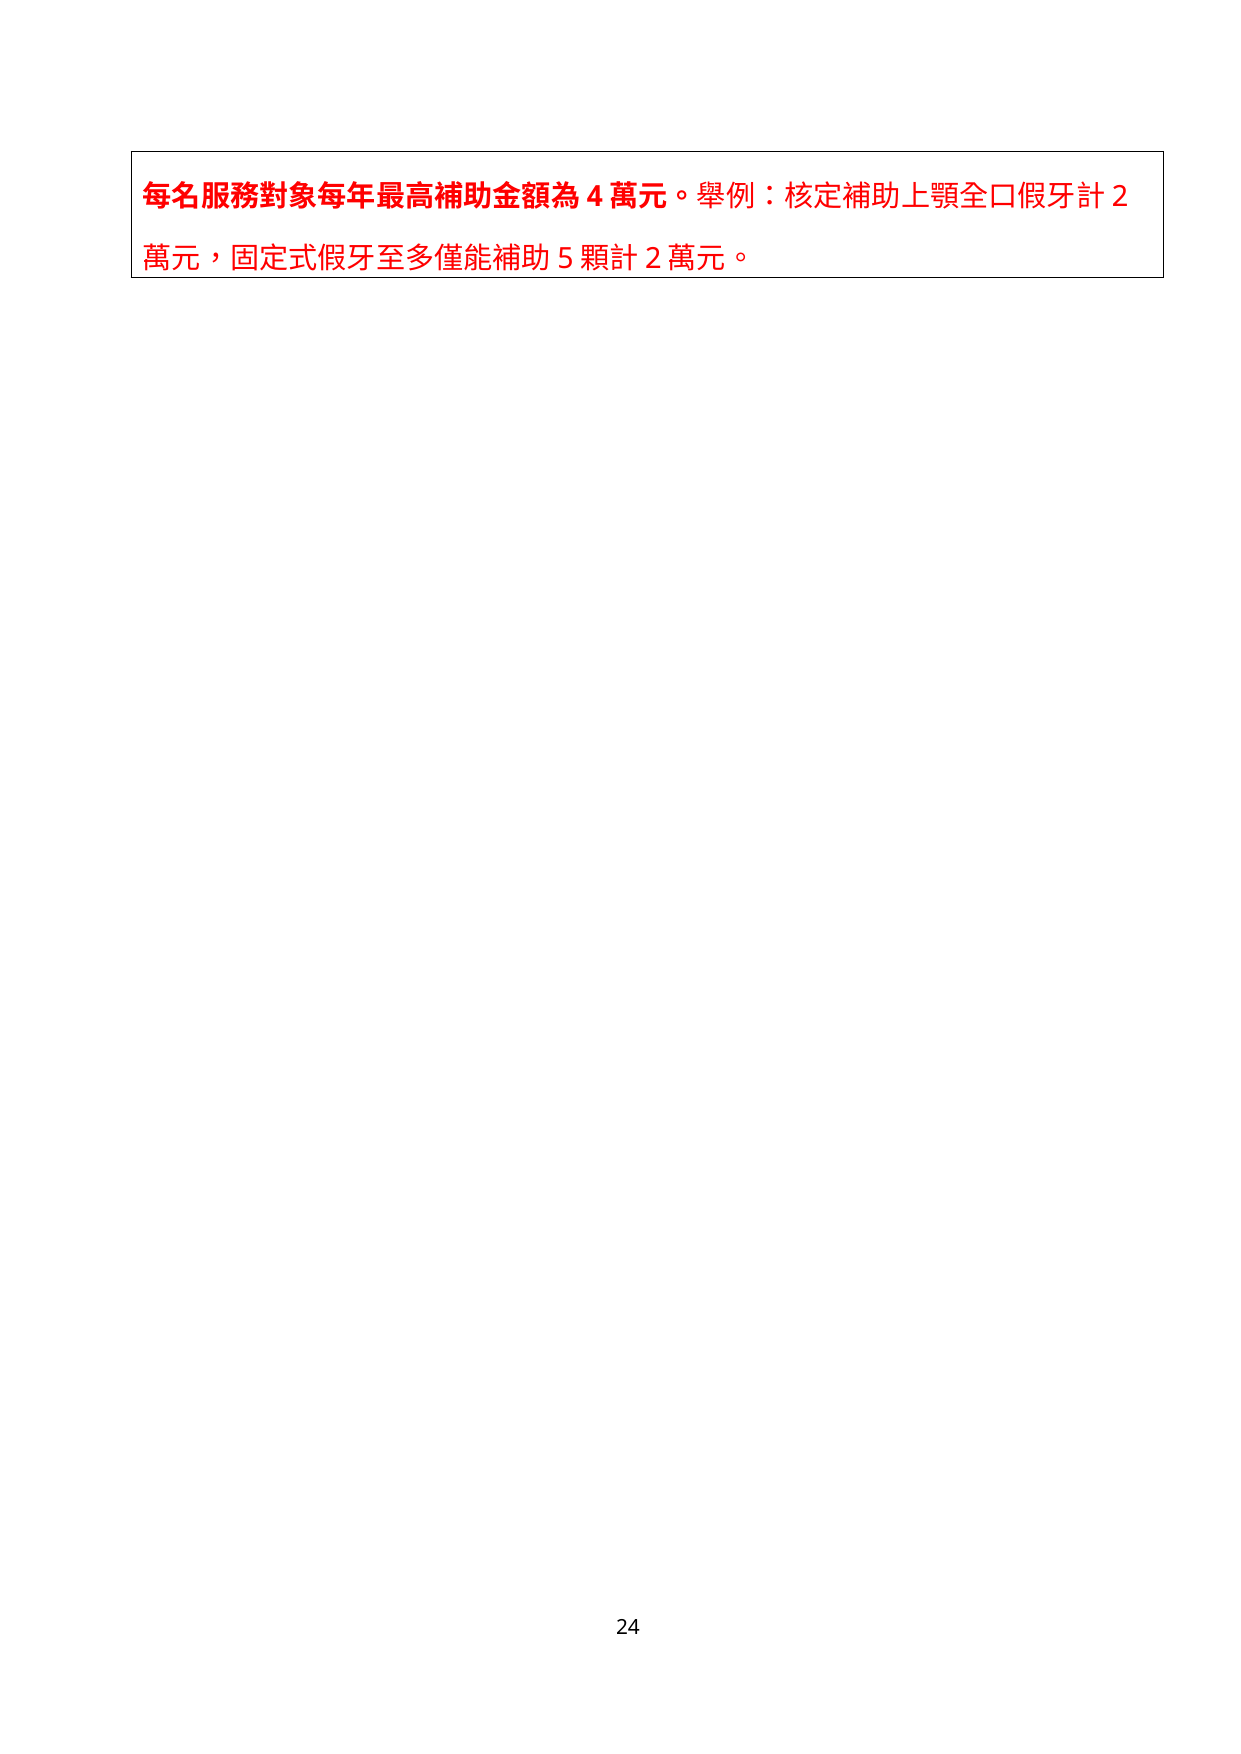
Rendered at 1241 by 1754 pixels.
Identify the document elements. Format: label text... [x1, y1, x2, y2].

table_cell 每名服務對象每年最高補助金額為4萬元。舉例：核定補助上顎全口假牙計2萬元，固定式假牙至多僅能補助5顆計2萬元。 [132, 152, 1163, 277]
